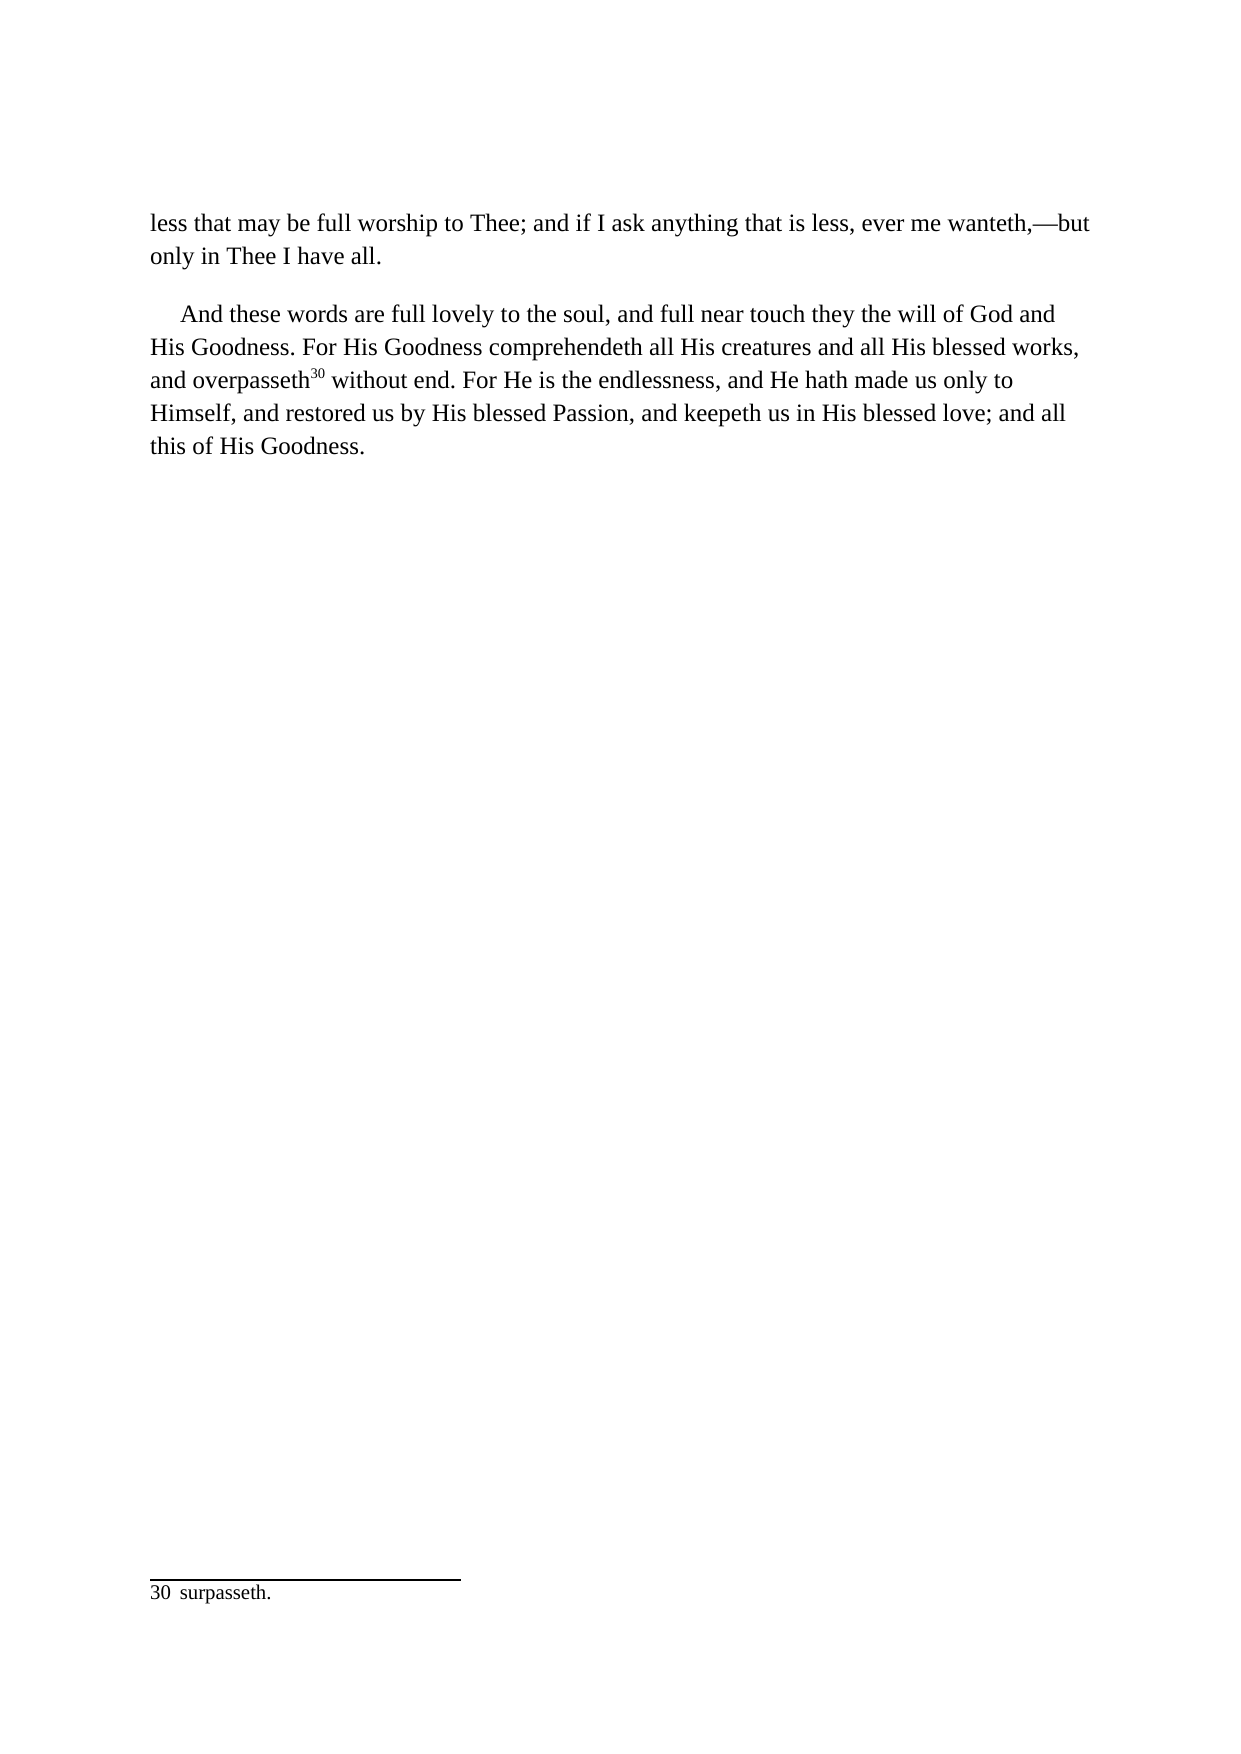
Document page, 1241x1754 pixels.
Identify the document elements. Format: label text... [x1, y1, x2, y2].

text surpasseth. [150, 1580, 1090, 1604]
text less that may be full worship to Thee; and if I ask anything that is less, ever me wanteth,—but only in Thee I have all. [150, 208, 1090, 270]
text And these words are full lovely to the soul, and full near touch they the will of God and His Goodness. For His Goodness comprehendeth all His creatures and all His blessed works, and overpasseth without end. For He is the endlessness, and He hath made us only to Himself, and restored us by His blessed Passion, and keepeth us in His blessed love; and all this of His Goodness. [150, 299, 1090, 460]
